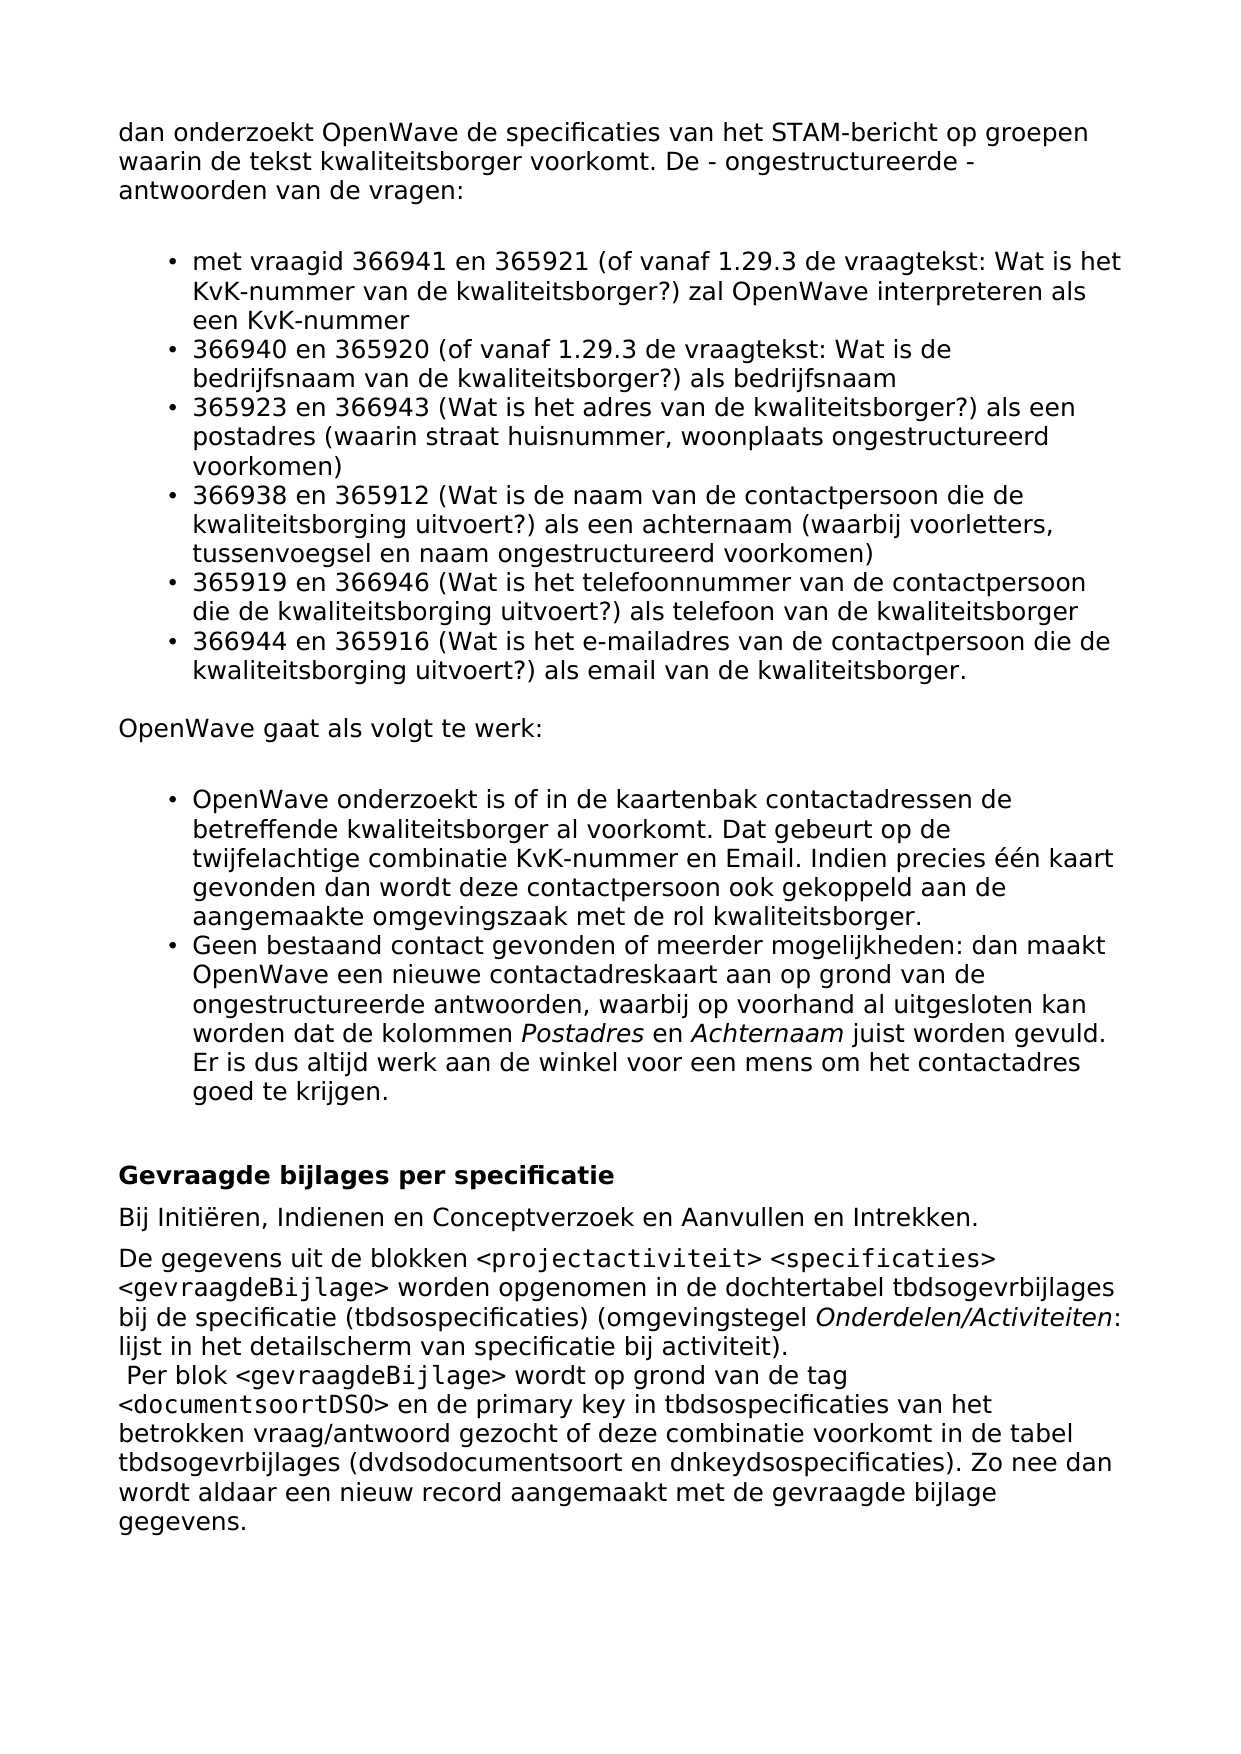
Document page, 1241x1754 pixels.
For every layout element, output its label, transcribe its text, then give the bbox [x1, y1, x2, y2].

list 366938 en 365912 (Wat is de naam van de contactpersoon die de kwaliteitsborging uitvoert?) als een achternaam (waarbij voorletters, tussenvoegsel en naam ongestructureerd voorkomen) [177, 481, 1122, 568]
text OpenWave gaat als volgt te werk: [118, 714, 1122, 744]
text Bij Initiëren, Indienen en Conceptverzoek en Aanvullen en Intrekken. [118, 1203, 1122, 1232]
list Geen bestaand contact gevonden of meerder mogelijkheden: dan maakt OpenWave een nieuwe contactadreskaart aan op grond van de ongestructureerde antwoorden, waarbij op voorhand al uitgesloten kan worden dat de kolommen Postadres en Achternaam juist worden gevuld. Er is dus altijd werk aan de winkel voor een mens om het contactadres goed te krijgen. [177, 932, 1122, 1107]
text dan onderzoekt OpenWave de specificaties van het STAM-bericht op groepen waarin de tekst kwaliteitsborger voorkomt. De - ongestructureerde - antwoorden van de vragen: [118, 118, 1122, 206]
list 366944 en 365916 (Wat is het e-mailadres van de contactpersoon die de kwaliteitsborging uitvoert?) als email van de kwaliteitsborger. [177, 627, 1122, 685]
text De gegevens uit de blokken <projectactiviteit> <specificaties> <gevraagdeBijlage> worden opgenomen in de dochtertabel tbdsogevrbijlages bij de specificatie (tbdsospecificaties) (omgevingstegel Onderdelen/Activiteiten: lijst in het detailscherm van specificatie bij activiteit). Per blok <gevraagdeBijlage> wordt op grond van de tag <documentsoortDSO> en de primary key in tbdsospecificaties van het betrokken vraag/antwoord gezocht of deze combinatie voorkomt in de tabel tbdsogevrbijlages (dvdsodocumentsoort en dnkeydsospecificaties). Zo nee dan wordt aldaar een nieuw record aangemaakt met de gevraagde bijlage gegevens. [118, 1244, 1122, 1536]
list met vraagid 366941 en 365921 (of vanaf 1.29.3 de vraagtekst: Wat is het KvK-nummer van de kwaliteitsborger?) zal OpenWave interpreteren als een KvK-nummer [177, 248, 1122, 335]
list 365923 en 366943 (Wat is het adres van de kwaliteitsborger?) als een postadres (waarin straat huisnummer, woonplaats ongestructureerd voorkomen) [177, 393, 1122, 481]
subtitle Gevraagde bijlages per specificatie [118, 1161, 1122, 1190]
list 366940 en 365920 (of vanaf 1.29.3 de vraagtekst: Wat is de bedrijfsnaam van de kwaliteitsborger?) als bedrijfsnaam [177, 335, 1122, 393]
list 365919 en 366946 (Wat is het telefoonnummer van de contactpersoon die de kwaliteitsborging uitvoert?) als telefoon van de kwaliteitsborger [177, 568, 1122, 627]
list OpenWave onderzoekt is of in de kaartenbak contactadressen de betreffende kwaliteitsborger al voorkomt. Dat gebeurt op de twijfelachtige combinatie KvK-nummer en Email. Indien precies één kaart gevonden dan wordt deze contactpersoon ook gekoppeld aan de aangemaakte omgevingszaak met de rol kwaliteitsborger. [177, 786, 1122, 932]
